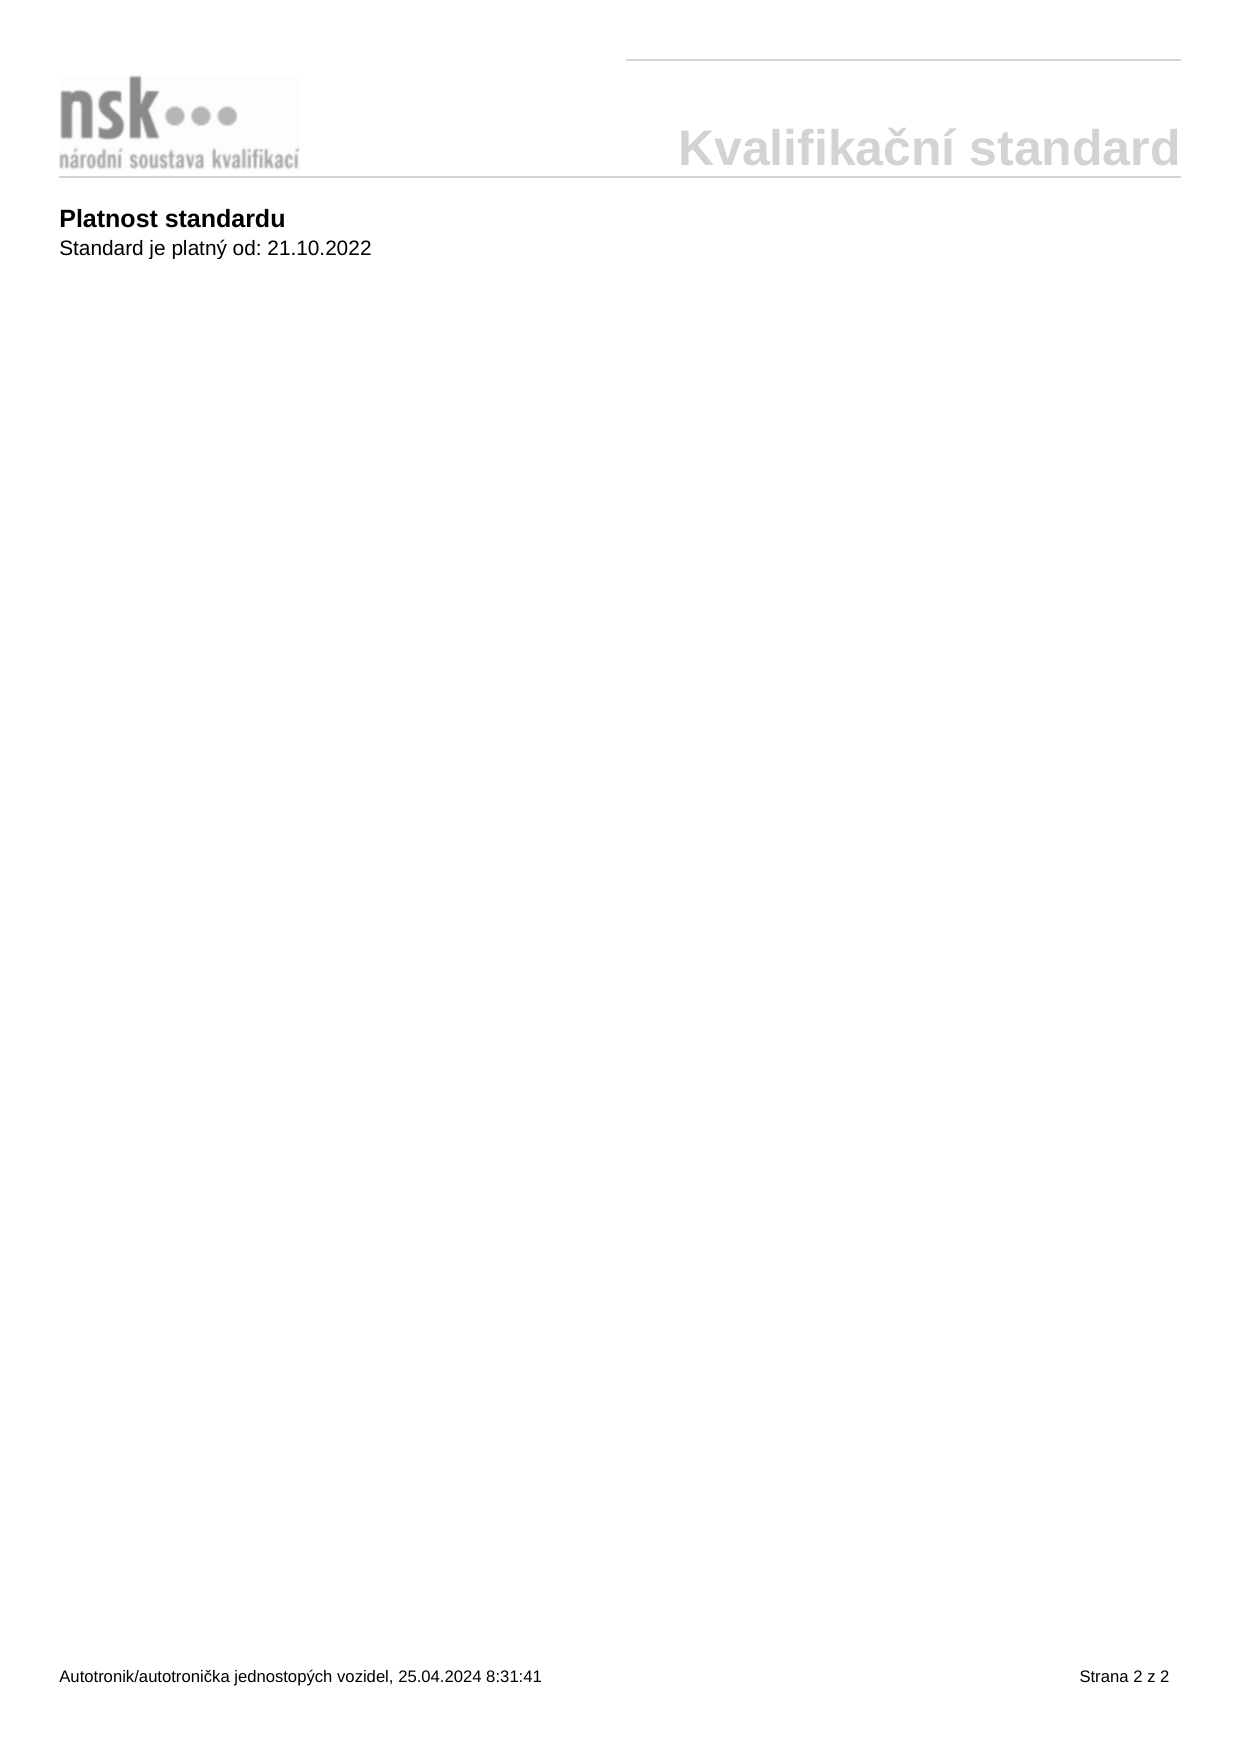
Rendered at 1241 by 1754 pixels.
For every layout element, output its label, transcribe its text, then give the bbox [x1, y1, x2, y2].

table_cell [484, 859, 620, 1159]
table_cell [59, 559, 483, 859]
table_cell [484, 1409, 620, 1658]
table_cell [620, 559, 626, 859]
table_cell [1093, 259, 1169, 559]
table_cell [1093, 859, 1169, 1159]
table_cell [484, 194, 620, 200]
table_cell Platnost standardu [59, 200, 1181, 236]
table_cell [59, 178, 1181, 194]
table_cell [1093, 194, 1169, 200]
table_cell [1169, 559, 1181, 859]
table_cell [1093, 1409, 1169, 1658]
table_cell [1169, 1658, 1181, 1694]
table_cell [1169, 259, 1181, 559]
table_cell [626, 1159, 862, 1409]
table_cell [484, 171, 620, 176]
table_cell [862, 259, 1093, 559]
table_cell [59, 194, 483, 200]
table_cell [626, 194, 862, 200]
table_cell [484, 1159, 620, 1409]
table_cell [620, 859, 626, 1159]
table_cell [620, 259, 626, 559]
table_cell [626, 1409, 862, 1658]
table_cell [862, 559, 1093, 859]
table_cell Autotronik/autotronička jednostopých vozidel, 25.04.2024 8:31:41 [59, 1658, 862, 1694]
table_cell [59, 171, 483, 176]
table_cell [626, 259, 862, 559]
table_cell [862, 194, 1093, 200]
table_cell [862, 1159, 1093, 1409]
table_cell [620, 1409, 626, 1658]
table_cell [862, 1409, 1093, 1658]
table_cell [484, 559, 620, 859]
table_cell [1169, 194, 1181, 200]
table_cell [1093, 559, 1169, 859]
table_cell [59, 259, 483, 559]
picture [58, 59, 621, 171]
table_cell [1093, 1159, 1169, 1409]
table_cell [59, 1159, 483, 1409]
table_cell [1169, 859, 1181, 1159]
table_cell [626, 859, 862, 1159]
table_cell [1169, 1159, 1181, 1409]
table_cell [1169, 1409, 1181, 1658]
table_cell [620, 1159, 626, 1409]
table_cell [59, 859, 483, 1159]
table_cell [862, 859, 1093, 1159]
table_cell Kvalifikační standard [626, 61, 1181, 176]
table_cell Standard je platný od: 21.10.2022 [59, 236, 1181, 259]
table_cell Strana 2 z 2 [862, 1658, 1169, 1694]
table_cell [484, 259, 620, 559]
table_cell [59, 1409, 483, 1658]
table_cell [626, 559, 862, 859]
table_cell [621, 59, 626, 170]
